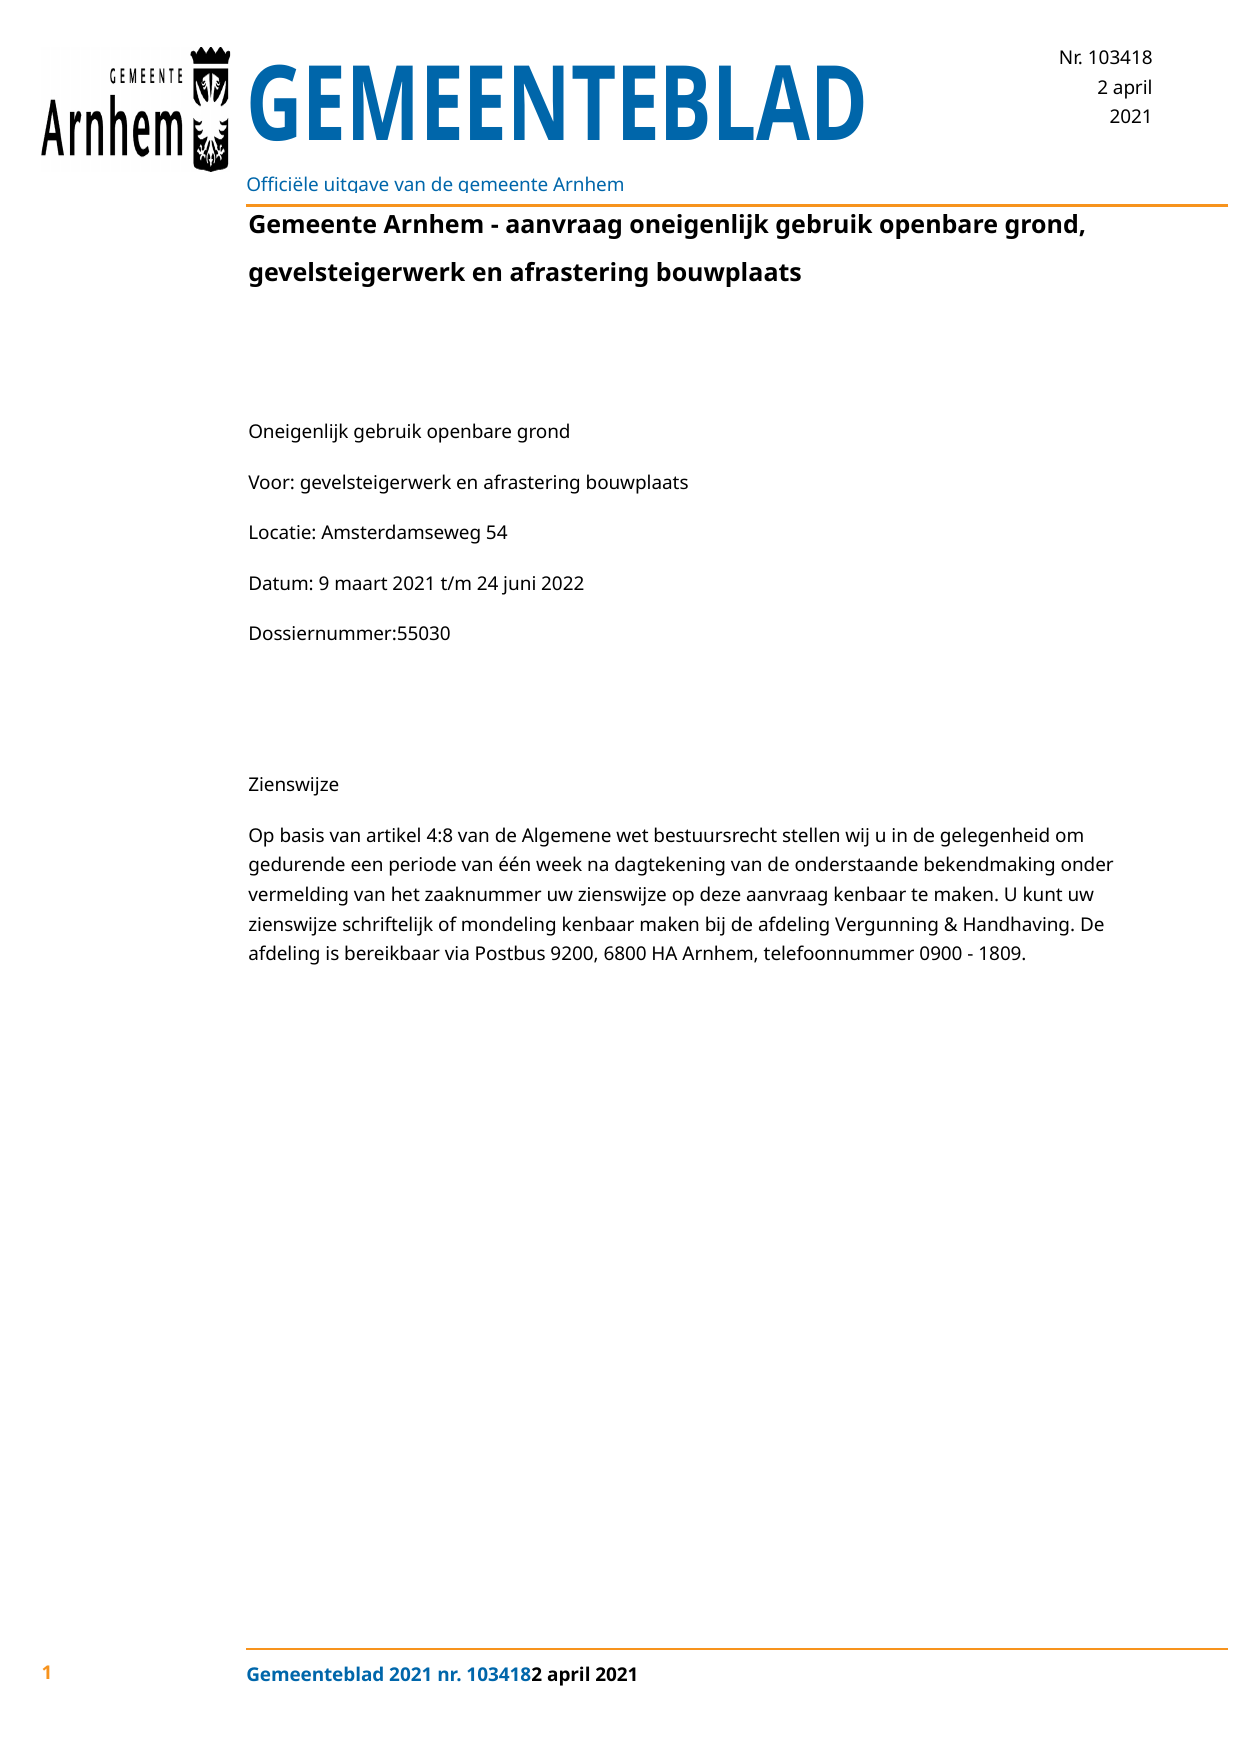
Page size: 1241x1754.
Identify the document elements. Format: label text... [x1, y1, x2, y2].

text Datum: 9 maart 2021 t/m 24 juni 2022 [248, 570, 1152, 596]
text Locatie: Amsterdamseweg 54 [248, 519, 1152, 545]
text Zienswijze [248, 772, 1152, 797]
text Gemeente Arnhem - aanvraag oneigenlijk gebruik openbare grond, gevelsteigerwerk en afrastering bouwplaats [248, 207, 1152, 288]
text Oneigenlijk gebruik openbare grond [248, 419, 1152, 444]
picture [41, 47, 231, 172]
text Op basis van artikel 4:8 van de Algemene wet bestuursrecht stellen wij u in de gelegenheid om gedurende een periode van één week na dagtekening van de onderstaande bekendmaking onder vermelding van het zaaknummer uw zienswijze op deze aanvraag kenbaar te maken. U kunt uw zienswijze schriftelijk of mondeling kenbaar maken bij de afdeling Vergunning & Handhaving. De afdeling is bereikbaar via Postbus 9200, 6800 HA Arnhem, telefoonnummer 0900 - 1809. [248, 822, 1152, 966]
text Dossiernummer:55030 [248, 620, 1152, 646]
text Voor: gevelsteigerwerk en afrastering bouwplaats [248, 469, 1152, 495]
